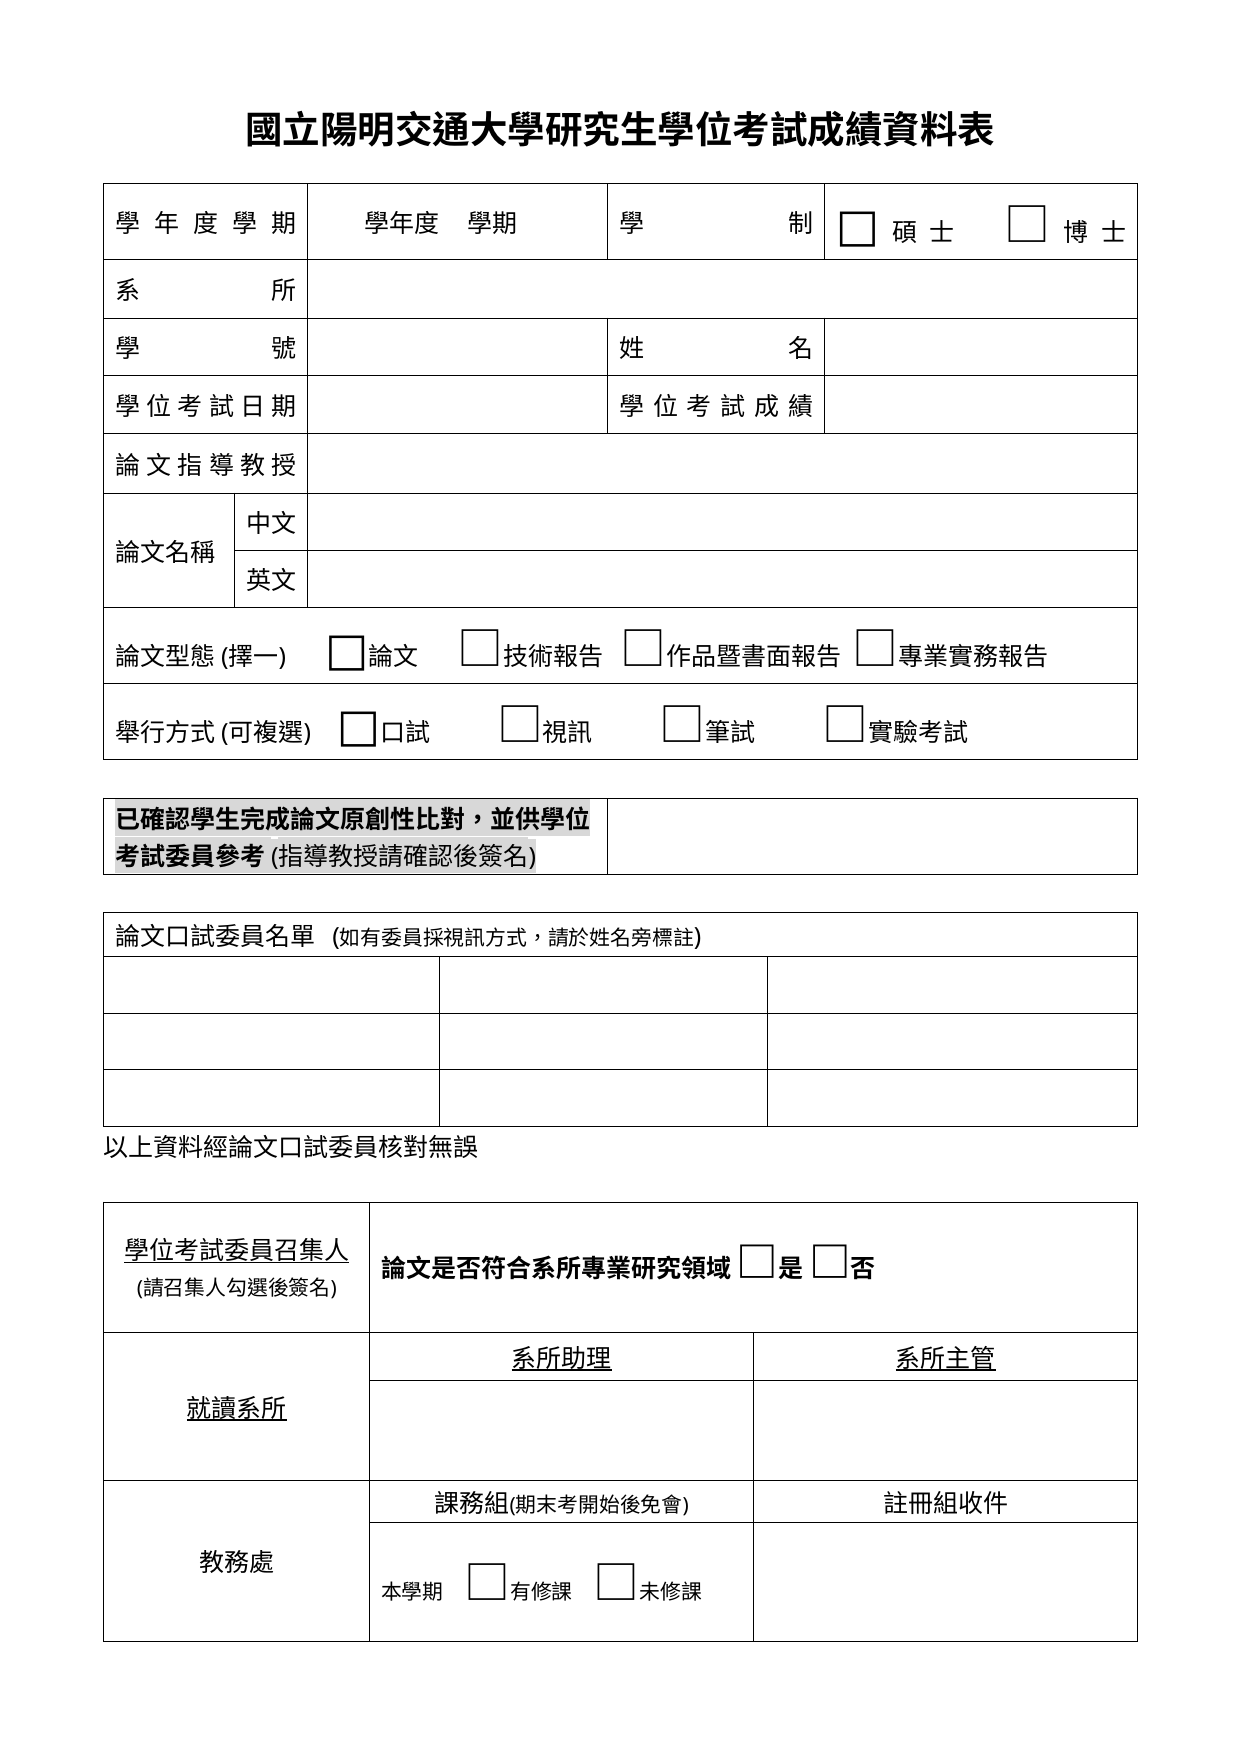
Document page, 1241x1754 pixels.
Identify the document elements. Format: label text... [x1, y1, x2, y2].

table_cell [308, 319, 607, 375]
table_cell 本學期 □有修課 □未修課 [370, 1523, 753, 1641]
table_cell [440, 1070, 767, 1126]
table_cell [308, 551, 1137, 607]
table_cell 姓 名 [608, 319, 824, 375]
table_header □碩士 □博士 [825, 184, 1137, 259]
table_header 論文是否符合系所專業研究領域 □是 □否 [370, 1203, 1137, 1332]
table_cell [440, 1014, 767, 1069]
table_cell [768, 957, 1137, 1013]
table_cell [308, 260, 1137, 317]
table_cell 系所助理 [370, 1333, 753, 1380]
table_cell 舉行方式 (可複選) □口試 □視訊 □筆試 □實驗考試 [104, 684, 1137, 759]
table_header 學位考試委員召集人 (請召集人勾選後簽名) [104, 1203, 369, 1332]
table_cell [308, 376, 607, 433]
table_cell [754, 1381, 1137, 1480]
table_cell 註冊組收件 [754, 1481, 1137, 1522]
table_cell 學位考試日期 [104, 376, 307, 433]
table_cell 論文指導教授 [104, 434, 307, 492]
table_cell [308, 434, 1137, 492]
table_cell [768, 1070, 1137, 1126]
table_cell [825, 319, 1137, 375]
text 以上資料經論文口試委員核對無誤 [103, 1127, 1137, 1164]
table_cell 學位考試成績 [608, 376, 824, 433]
table_cell 論文名稱 [104, 494, 234, 607]
table_header 已確認學生完成論文原創性比對，並供學位考試委員參考 (指導教授請確認後簽名) [104, 799, 607, 874]
table_header 論文口試委員名單 (如有委員採視訊方式，請於姓名旁標註) [104, 913, 1137, 956]
table_header 學制 [608, 184, 824, 259]
table_cell [104, 1070, 439, 1126]
table_cell 就讀系所 [104, 1333, 369, 1480]
table_cell 課務組(期末考開始後免會) [370, 1481, 753, 1522]
table_cell 中文 [235, 494, 307, 549]
table_cell 論文型態 (擇一) □論文 □技術報告 □作品暨書面報告 □專業實務報告 [104, 608, 1137, 683]
table_cell [104, 957, 439, 1013]
table_cell 系所主管 [754, 1333, 1137, 1380]
text 國立陽明交通大學研究生學位考試成績資料表 [103, 89, 1137, 164]
table_cell [754, 1523, 1137, 1641]
table_cell [308, 494, 1137, 549]
table_cell [370, 1381, 753, 1480]
table_cell 教務處 [104, 1481, 369, 1641]
table_cell [825, 376, 1137, 433]
table_header 學年度 學期 [308, 184, 607, 259]
table_header 學年度學期 [104, 184, 307, 259]
table_cell 英文 [235, 551, 307, 607]
table_cell [440, 957, 767, 1013]
table_header [608, 799, 1137, 874]
table_cell 學 號 [104, 319, 307, 375]
table_cell [104, 1014, 439, 1069]
table_cell 系所 [104, 260, 307, 317]
table_cell [768, 1014, 1137, 1069]
